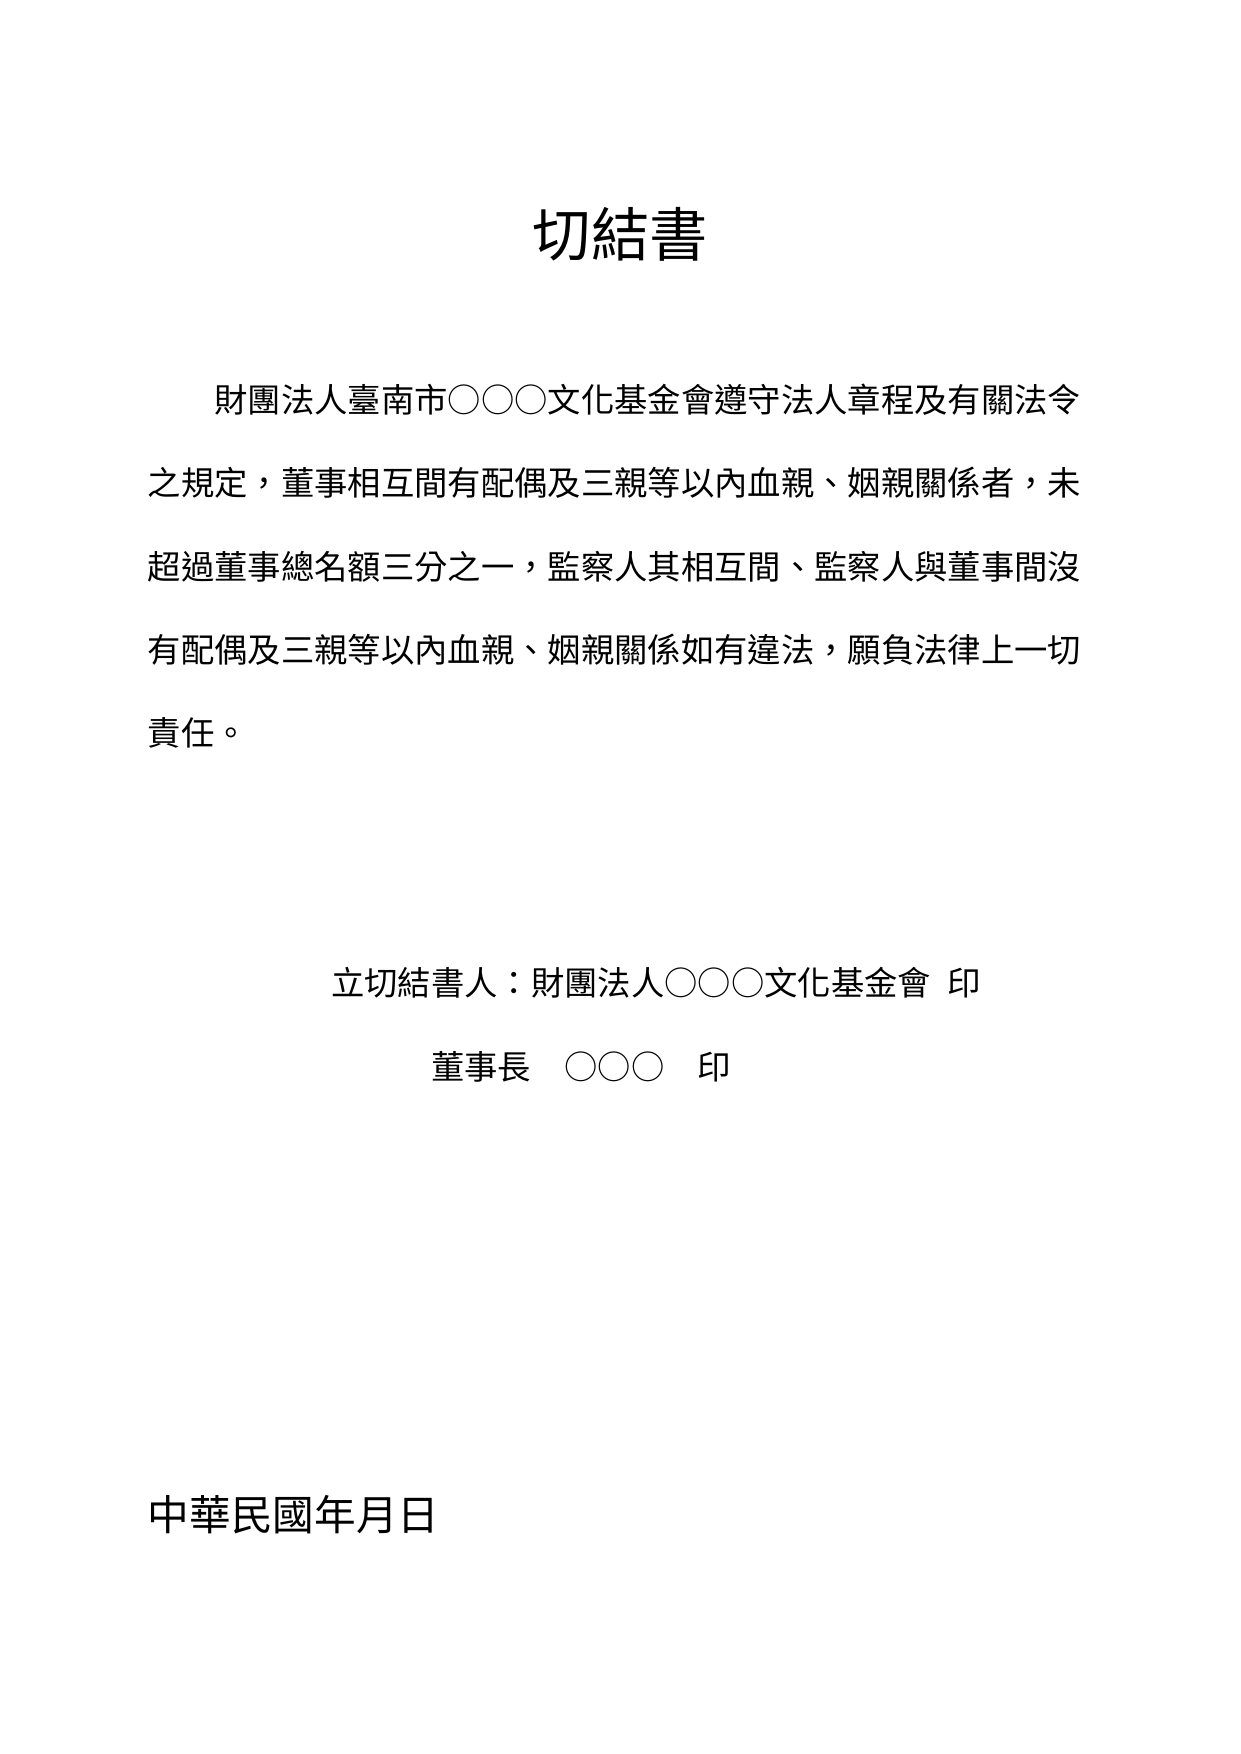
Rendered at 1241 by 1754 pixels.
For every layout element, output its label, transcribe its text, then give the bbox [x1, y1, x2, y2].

text 財團法人臺南市○○○文化基金會遵守法人章程及有關法令之規定，董事相互間有配偶及三親等以內血親、姻親關係者，未超過董事總名額三分之一，監察人其相互間、監察人與董事間沒有配偶及三親等以內血親、姻親關係如有違法，願負法律上一切責任。 [148, 346, 1092, 762]
text 董事長 ○○○ 印 [148, 1012, 1092, 1096]
text 中華民國年月日 [148, 1471, 1092, 1533]
text 立切結書人：財團法人○○○文化基金會 印 [148, 929, 1092, 1012]
text 切結書 [148, 158, 1092, 283]
